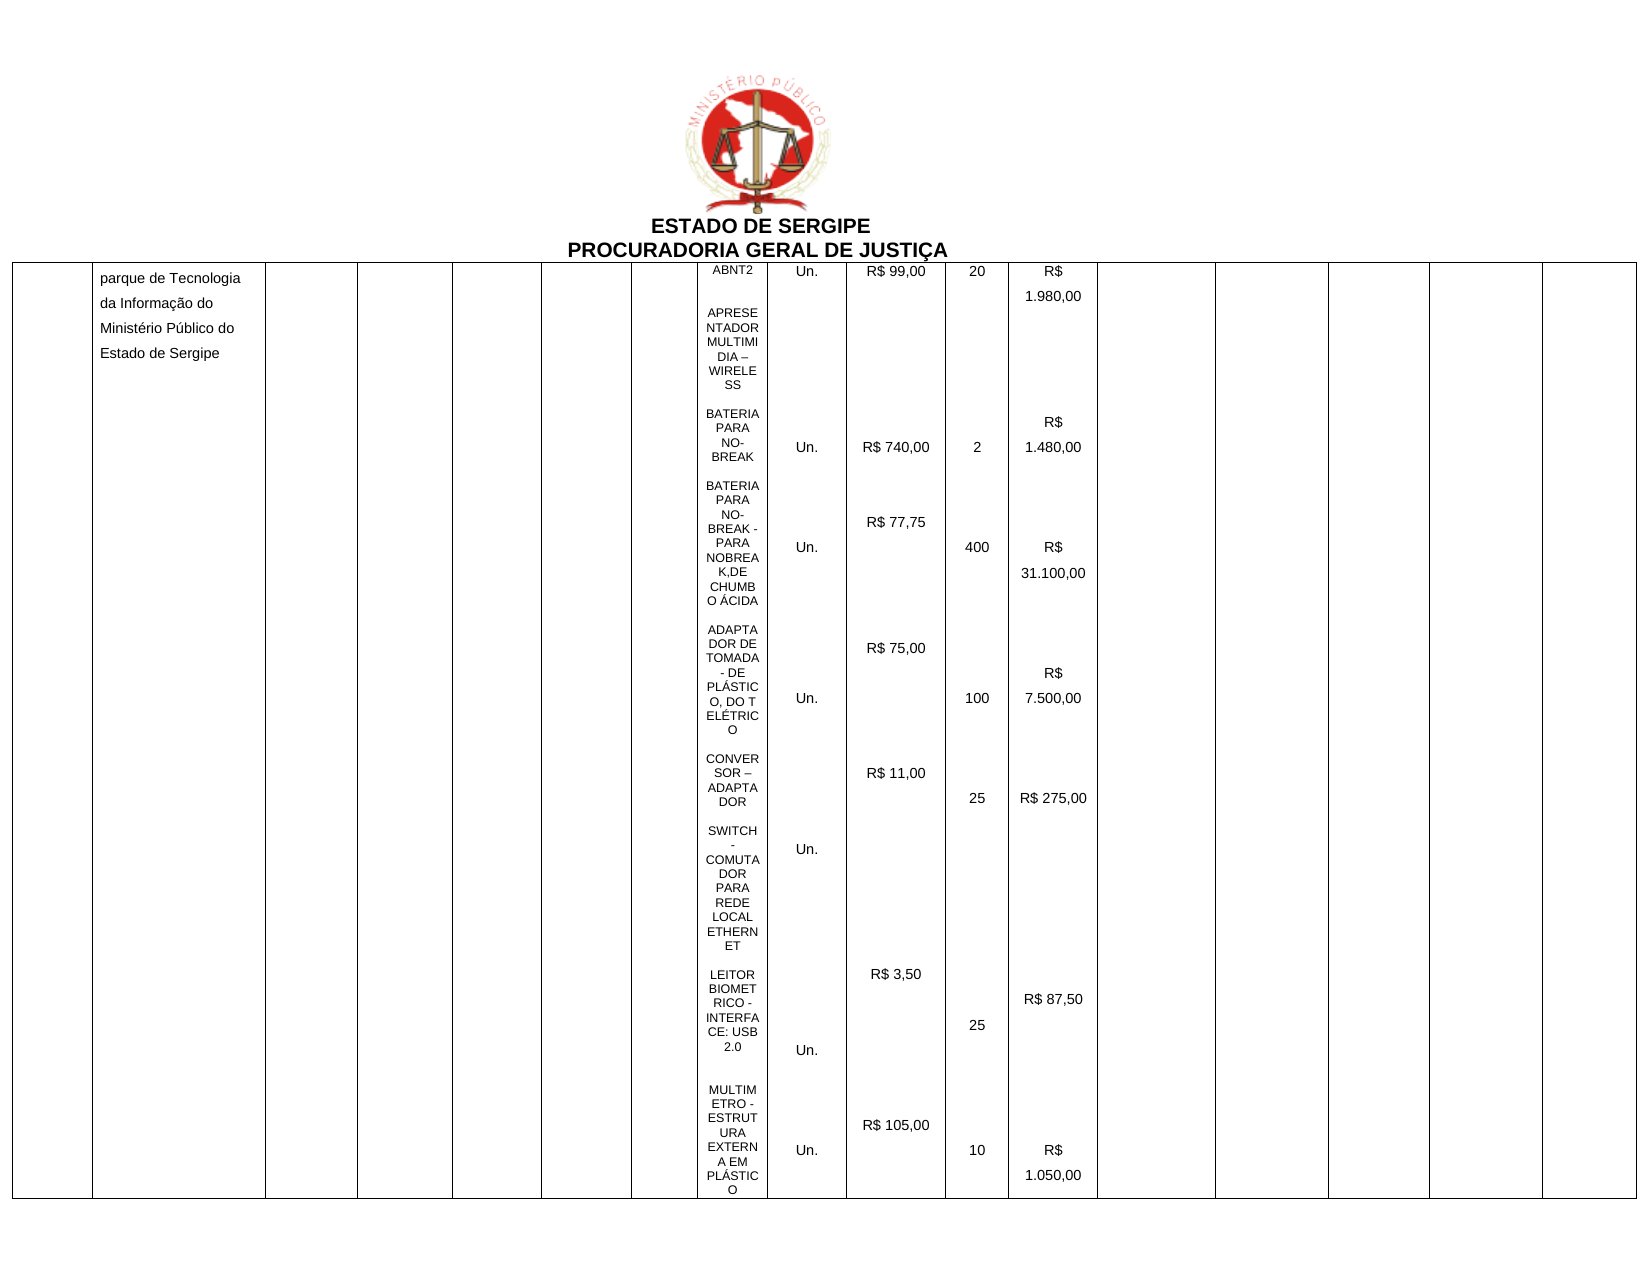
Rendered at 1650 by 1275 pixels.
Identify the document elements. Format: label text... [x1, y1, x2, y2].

table_cell [1543, 263, 1636, 1197]
table_cell [453, 263, 541, 1197]
table_cell [1216, 263, 1328, 1197]
table_cell 20 2 400 100 25 25 10 [946, 263, 1008, 1197]
table_cell [358, 263, 452, 1197]
table_cell ABNT2 APRESENTADOR MULTIMIDIA – WIRELESS BATERIA PARA NO-BREAK BATERIA PARA NO-BREAK - PARA NOBREAK,DE CHUMBO ÁCIDA ADAPTADOR DE TOMADA - DE PLÁSTICO, DO T ELÉTRICO CONVERSOR – ADAPTADOR SWITCH - COMUTADOR PARA REDE LOCAL ETHERNET LEITOR BIOMETRICO - INTERFACE: USB 2.0 MULTIMETRO - ESTRUTURA EXTERNA EM PLÁSTICO [698, 263, 767, 1197]
table_cell [266, 263, 357, 1197]
table_cell parque de Tecnologia da Informação do Ministério Público do Estado de Sergipe [93, 263, 265, 1197]
table_cell [1098, 263, 1215, 1197]
table_cell [632, 263, 697, 1197]
table_cell R$ 1.980,00 R$ 1.480,00 R$ 31.100,00 R$ 7.500,00 R$ 275,00 R$ 87,50 R$ 1.050,00 [1009, 263, 1097, 1197]
table_cell [542, 263, 631, 1197]
table_cell [1329, 263, 1429, 1197]
table_cell [1430, 263, 1542, 1197]
table_cell [13, 263, 92, 1197]
table_cell R$ 99,00 R$ 740,00 R$ 77,75 R$ 75,00 R$ 11,00 R$ 3,50 R$ 105,00 [847, 263, 945, 1197]
table_cell Un. Un. Un. Un. Un. Un. Un. [768, 263, 846, 1197]
